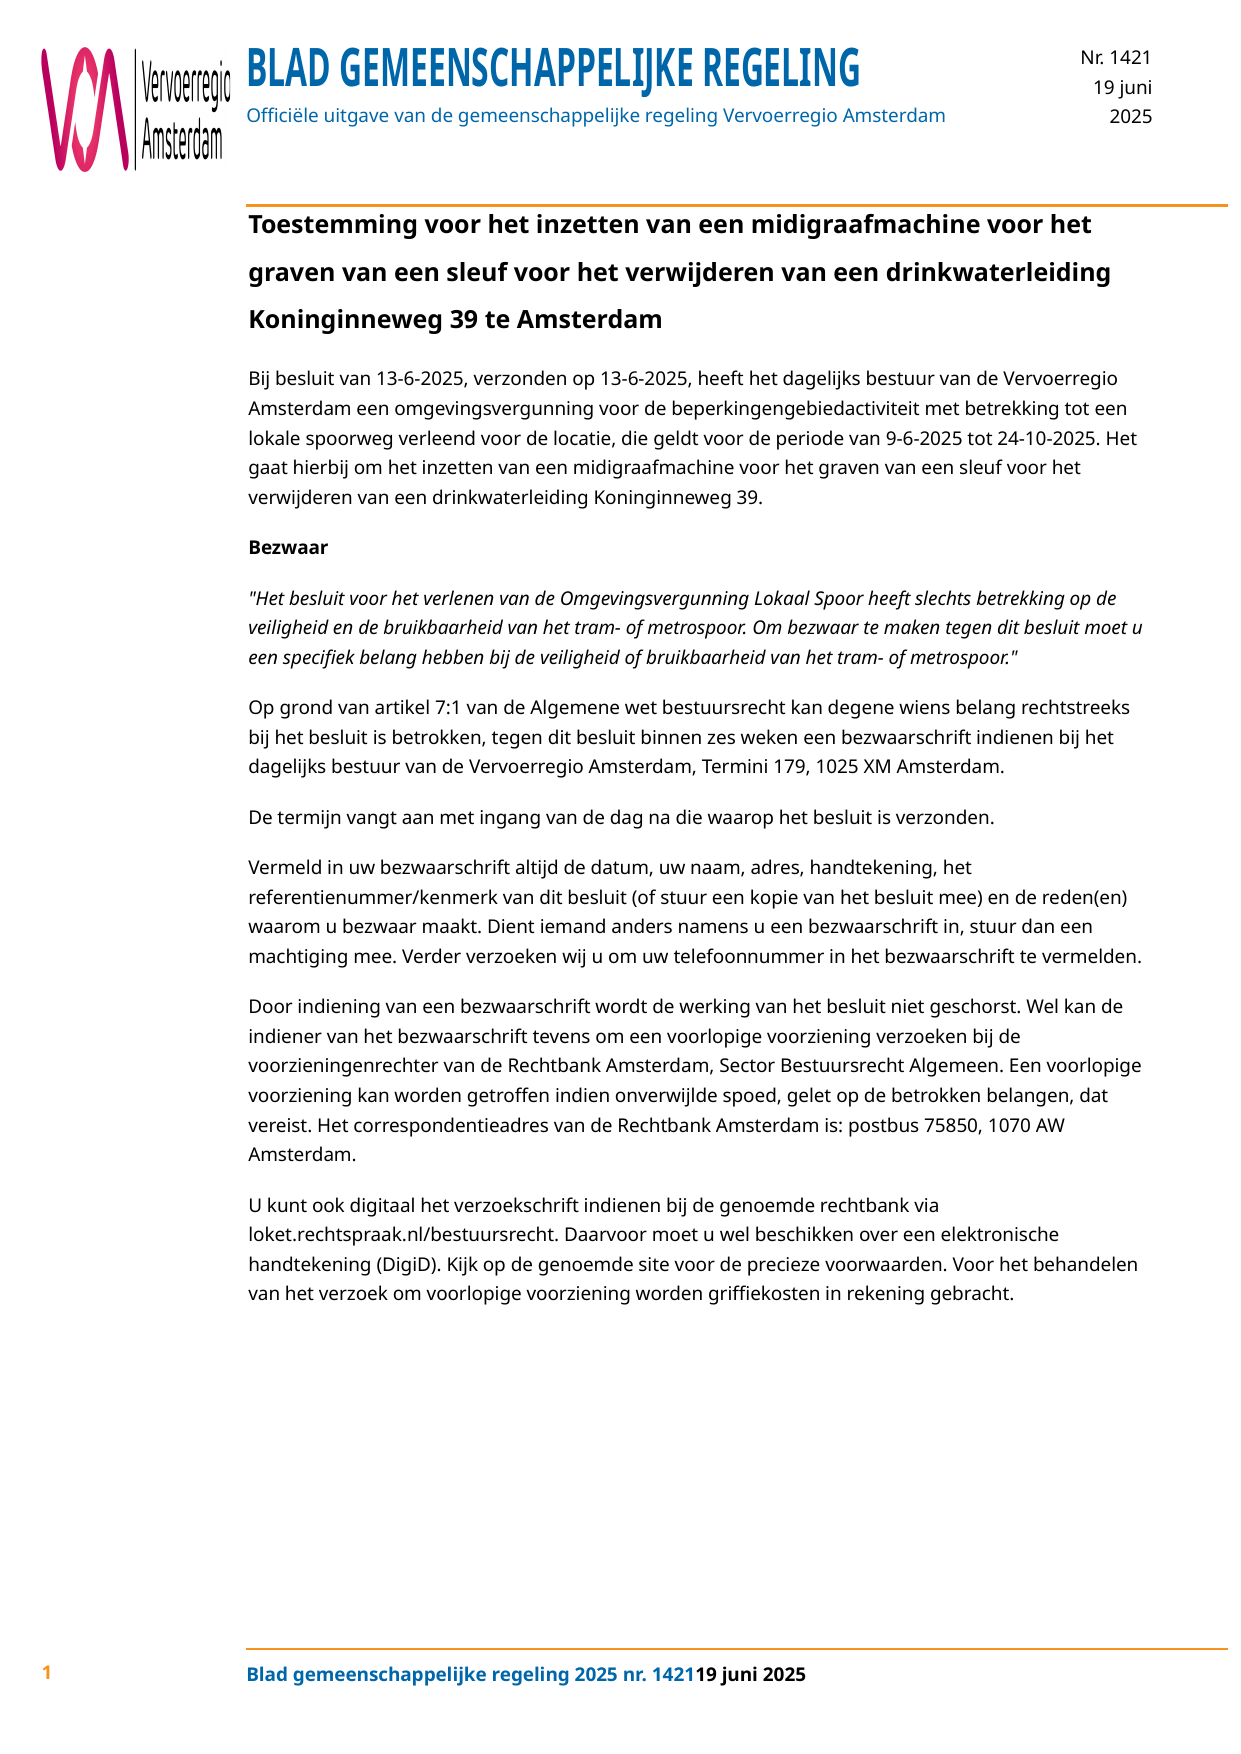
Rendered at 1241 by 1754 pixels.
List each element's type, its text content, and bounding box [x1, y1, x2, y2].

text Door indiening van een bezwaarschrift wordt de werking van het besluit niet geschorst. Wel kan de indiener van het bezwaarschrift tevens om een voorlopige voorziening verzoeken bij de voorzieningenrechter van de Rechtbank Amsterdam, Sector Bestuursrecht Algemeen. Een voorlopige voorziening kan worden getroffen indien onverwijlde spoed, gelet op de betrokken belangen, dat vereist. Het correspondentieadres van de Rechtbank Amsterdam is: postbus 75850, 1070 AW Amsterdam. [248, 993, 1152, 1167]
text Bij besluit van 13-6-2025, verzonden op 13-6-2025, heeft het dagelijks bestuur van de Vervoerregio Amsterdam een omgevingsvergunning voor de beperkingengebiedactiviteit met betrekking tot een lokale spoorweg verleend voor de locatie, die geldt voor de periode van 9-6-2025 tot 24-10-2025. Het gaat hierbij om het inzetten van een midigraafmachine voor het graven van een sleuf voor het verwijderen van een drinkwaterleiding Koninginneweg 39. [248, 366, 1152, 509]
picture [41, 47, 231, 172]
text U kunt ook digitaal het verzoekschrift indienen bij de genoemde rechtbank via loket.rechtspraak.nl/bestuursrecht. Daarvoor moet u wel beschikken over een elektronische handtekening (DigiD). Kijk op de genoemde site voor de precieze voorwaarden. Voor het behandelen van het verzoek om voorlopige voorziening worden griffiekosten in rekening gebracht. [248, 1192, 1152, 1306]
text Bezwaar [248, 534, 1152, 560]
text Toestemming voor het inzetten van een midigraafmachine voor het graven van een sleuf voor het verwijderen van een drinkwaterleiding Koninginneweg 39 te Amsterdam [248, 207, 1152, 336]
text Op grond van artikel 7:1 van de Algemene wet bestuursrecht kan degene wiens belang rechtstreeks bij het besluit is betrokken, tegen dit besluit binnen zes weken een bezwaarschrift indienen bij het dagelijks bestuur van de Vervoerregio Amsterdam, Termini 179, 1025 XM Amsterdam. [248, 694, 1152, 779]
text De termijn vangt aan met ingang van de dag na die waarop het besluit is verzonden. [248, 804, 1152, 829]
text Vermeld in uw bezwaarschrift altijd de datum, uw naam, adres, handtekening, het referentienummer/kenmerk van dit besluit (of stuur een kopie van het besluit mee) en de reden(en) waarom u bezwaar maakt. Dient iemand anders namens u een bezwaarschrift in, stuur dan een machtiging mee. Verder verzoeken wij u om uw telefoonnummer in het bezwaarschrift te vermelden. [248, 854, 1152, 969]
text "Het besluit voor het verlenen van de Omgevingsvergunning Lokaal Spoor heeft slechts betrekking op de veiligheid en de bruikbaarheid van het tram- of metrospoor. Om bezwaar te maken tegen dit besluit moet u een specifiek belang hebben bij de veiligheid of bruikbaarheid van het tram- of metrospoor." [248, 585, 1152, 669]
